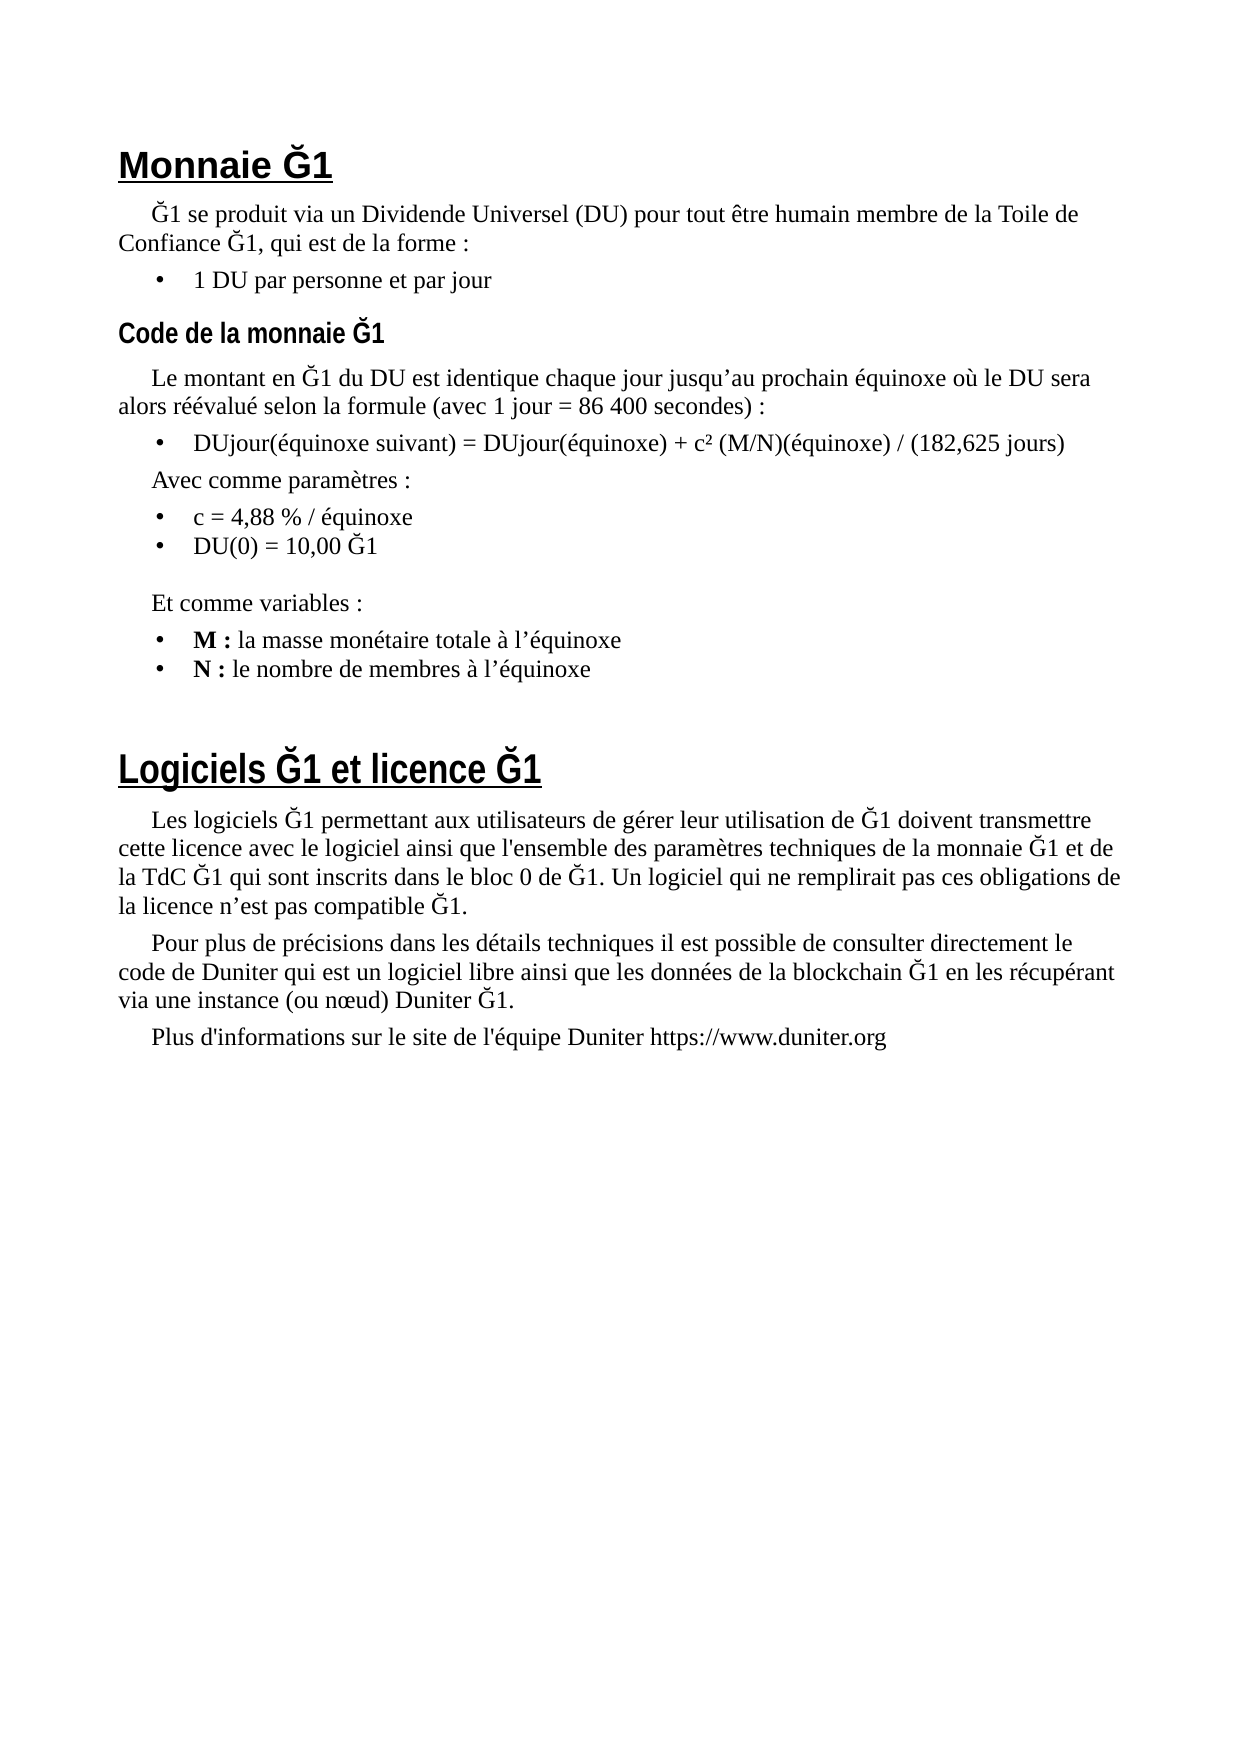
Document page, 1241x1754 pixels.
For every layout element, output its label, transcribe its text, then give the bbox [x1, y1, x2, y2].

text Pour plus de précisions dans les détails techniques il est possible de consulter directement le code de Duniter qui est un logiciel libre ainsi que les données de la blockchain Ğ1 en les récupérant via une instance (ou nœud) Duniter Ğ1. [118, 928, 1122, 1014]
list 1 DU par personne et par jour [156, 265, 1122, 294]
text Et comme variables : [118, 588, 1122, 617]
subtitle Code de la monnaie Ğ1 [118, 316, 1122, 350]
text Le montant en Ğ1 du DU est identique chaque jour jusqu’au prochain équinoxe où le DU sera alors réévalué selon la formule (avec 1 jour = 86 400 secondes) : [118, 363, 1122, 420]
list M : la masse monétaire totale à l’équinoxe [156, 625, 1122, 654]
subtitle Logiciels Ğ1 et licence Ğ1 [118, 744, 1122, 792]
list DUjour(équinoxe suivant) = DUjour(équinoxe) + c² (M/N)(équinoxe) / (182,625 jours) [156, 428, 1122, 457]
text Avec comme paramètres : [118, 465, 1122, 494]
text Les logiciels Ğ1 permettant aux utilisateurs de gérer leur utilisation de Ğ1 doivent transmettre cette licence avec le logiciel ainsi que l'ensemble des paramètres techniques de la monnaie Ğ1 et de la TdC Ğ1 qui sont inscrits dans le bloc 0 de Ğ1. Un logiciel qui ne remplirait pas ces obligations de la licence n’est pas compatible Ğ1. [118, 805, 1122, 920]
list DU(0) = 10,00 Ğ1 [156, 531, 1122, 559]
text Ğ1 se produit via un Dividende Universel (DU) pour tout être humain membre de la Toile de Confiance Ğ1, qui est de la forme : [118, 199, 1122, 257]
subtitle Monnaie Ğ1 [118, 143, 1122, 187]
list c = 4,88 % / équinoxe [156, 502, 1122, 531]
list N : le nombre de membres à l’équinoxe [156, 654, 1122, 683]
text Plus d'informations sur le site de l'équipe Duniter https://www.duniter.org [118, 1022, 1122, 1051]
